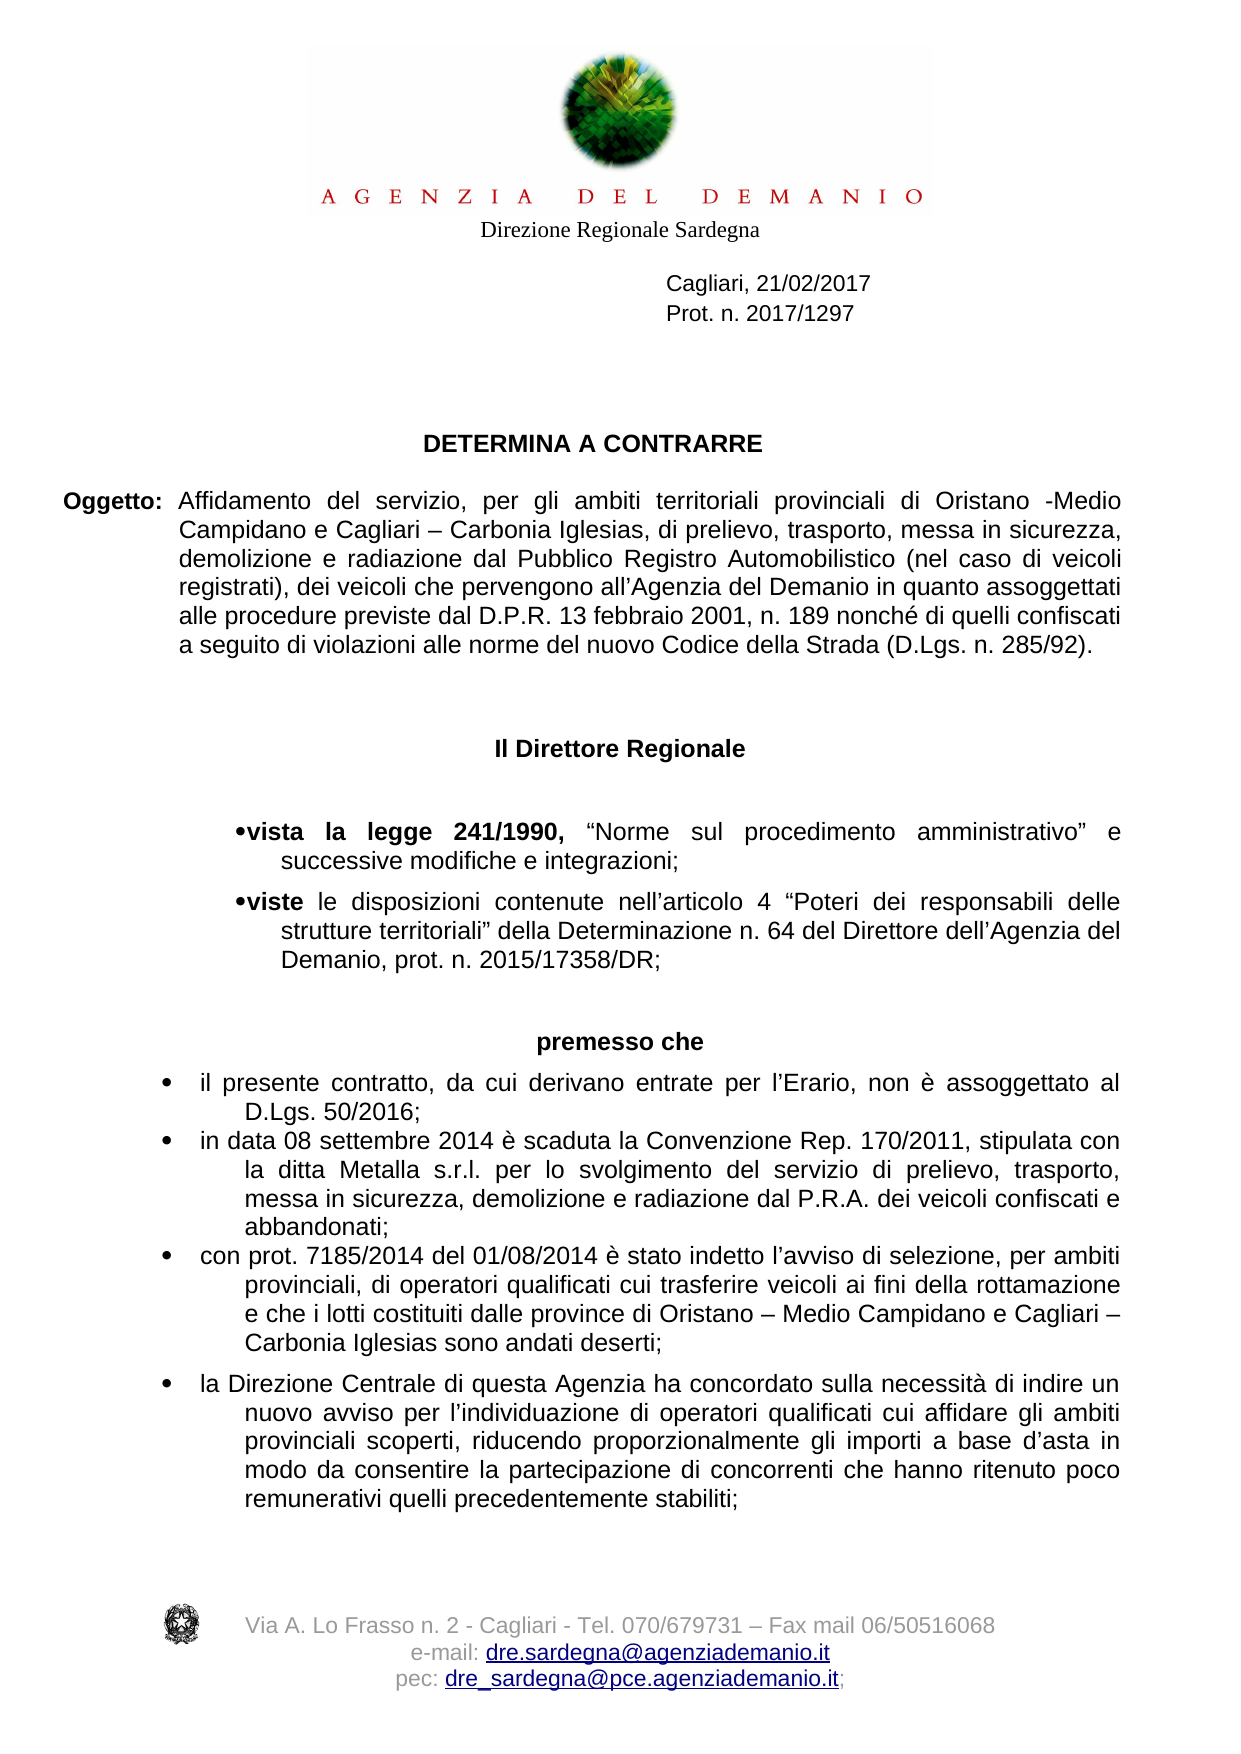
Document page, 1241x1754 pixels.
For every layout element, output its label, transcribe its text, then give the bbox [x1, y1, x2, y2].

table_cell [651, 331, 1184, 398]
list con prot. 7185/2014 del 01/08/2014 è stato indetto l’avviso di selezione, per ambiti provinciali, di operatori qualificati cui trasferire veicoli ai fini della rottamazione e che i lotti costituiti dalle province di Oristano – Medio Campidano e Cagliari – Carbonia Iglesias sono andati deserti; [162, 1241, 1122, 1356]
table_cell Oggetto: Affidamento del servizio, per gli ambiti territoriali provinciali di Oristano -Medio Campidano e Cagliari – Carbonia Iglesias, di prelievo, trasporto, messa in sicurezza, demolizione e radiazione dal Pubblico Registro Automobilistico (nel caso di veicoli registrati), dei veicoli che pervengono all’Agenzia del Demanio in quanto assoggettati alle procedure previste dal D.P.R. 13 febbraio 2001, n. 189 nonché di quelli confiscati a seguito di violazioni alle norme del nuovo Codice della Strada (D.Lgs. n. 285/92). [56, 486, 1130, 685]
table_cell [1130, 429, 1184, 486]
table_cell [1130, 486, 1184, 685]
table_cell [56, 331, 651, 398]
table_cell [56, 398, 651, 428]
list vista la legge 241/1990, “Norme sul procedimento amministrativo” e successive modifiche e integrazioni; [118, 817, 1122, 874]
table_cell [1130, 685, 1184, 734]
table_cell DETERMINA A CONTRARRE [56, 429, 1130, 486]
list viste le disposizioni contenute nell’articolo 4 “Poteri dei responsabili delle strutture territoriali” della Determinazione n. 64 del Direttore dell’Agenzia del Demanio, prot. n. 2015/17358/DR; [118, 887, 1122, 973]
list in data 08 settembre 2014 è scaduta la Convenzione Rep. 170/2011, stipulata con la ditta Metalla s.r.l. per lo svolgimento del servizio di prelievo, trasporto, messa in sicurezza, demolizione e radiazione dal P.R.A. dei veicoli confiscati e abbandonati; [162, 1126, 1122, 1241]
table_cell [56, 685, 1130, 734]
table_cell [651, 398, 1184, 428]
list la Direzione Centrale di questa Agenzia ha concordato sulla necessità di indire un nuovo avviso per l’individuazione di operatori qualificati cui affidare gli ambiti provinciali scoperti, riducendo proporzionalmente gli importi a base d’asta in modo da consentire la partecipazione di concorrenti che hanno ritenuto poco remunerativi quelli precedentemente stabiliti; [162, 1369, 1122, 1513]
text premesso che [118, 1027, 1122, 1056]
list il presente contratto, da cui derivano entrate per l’Erario, non è assoggettato al D.Lgs. 50/2016; [162, 1068, 1122, 1126]
table_header [56, 270, 651, 331]
table_header Cagliari, 21/02/2017 Prot. n. 2017/1297 [651, 270, 1184, 331]
text Il Direttore Regionale [118, 734, 1122, 763]
